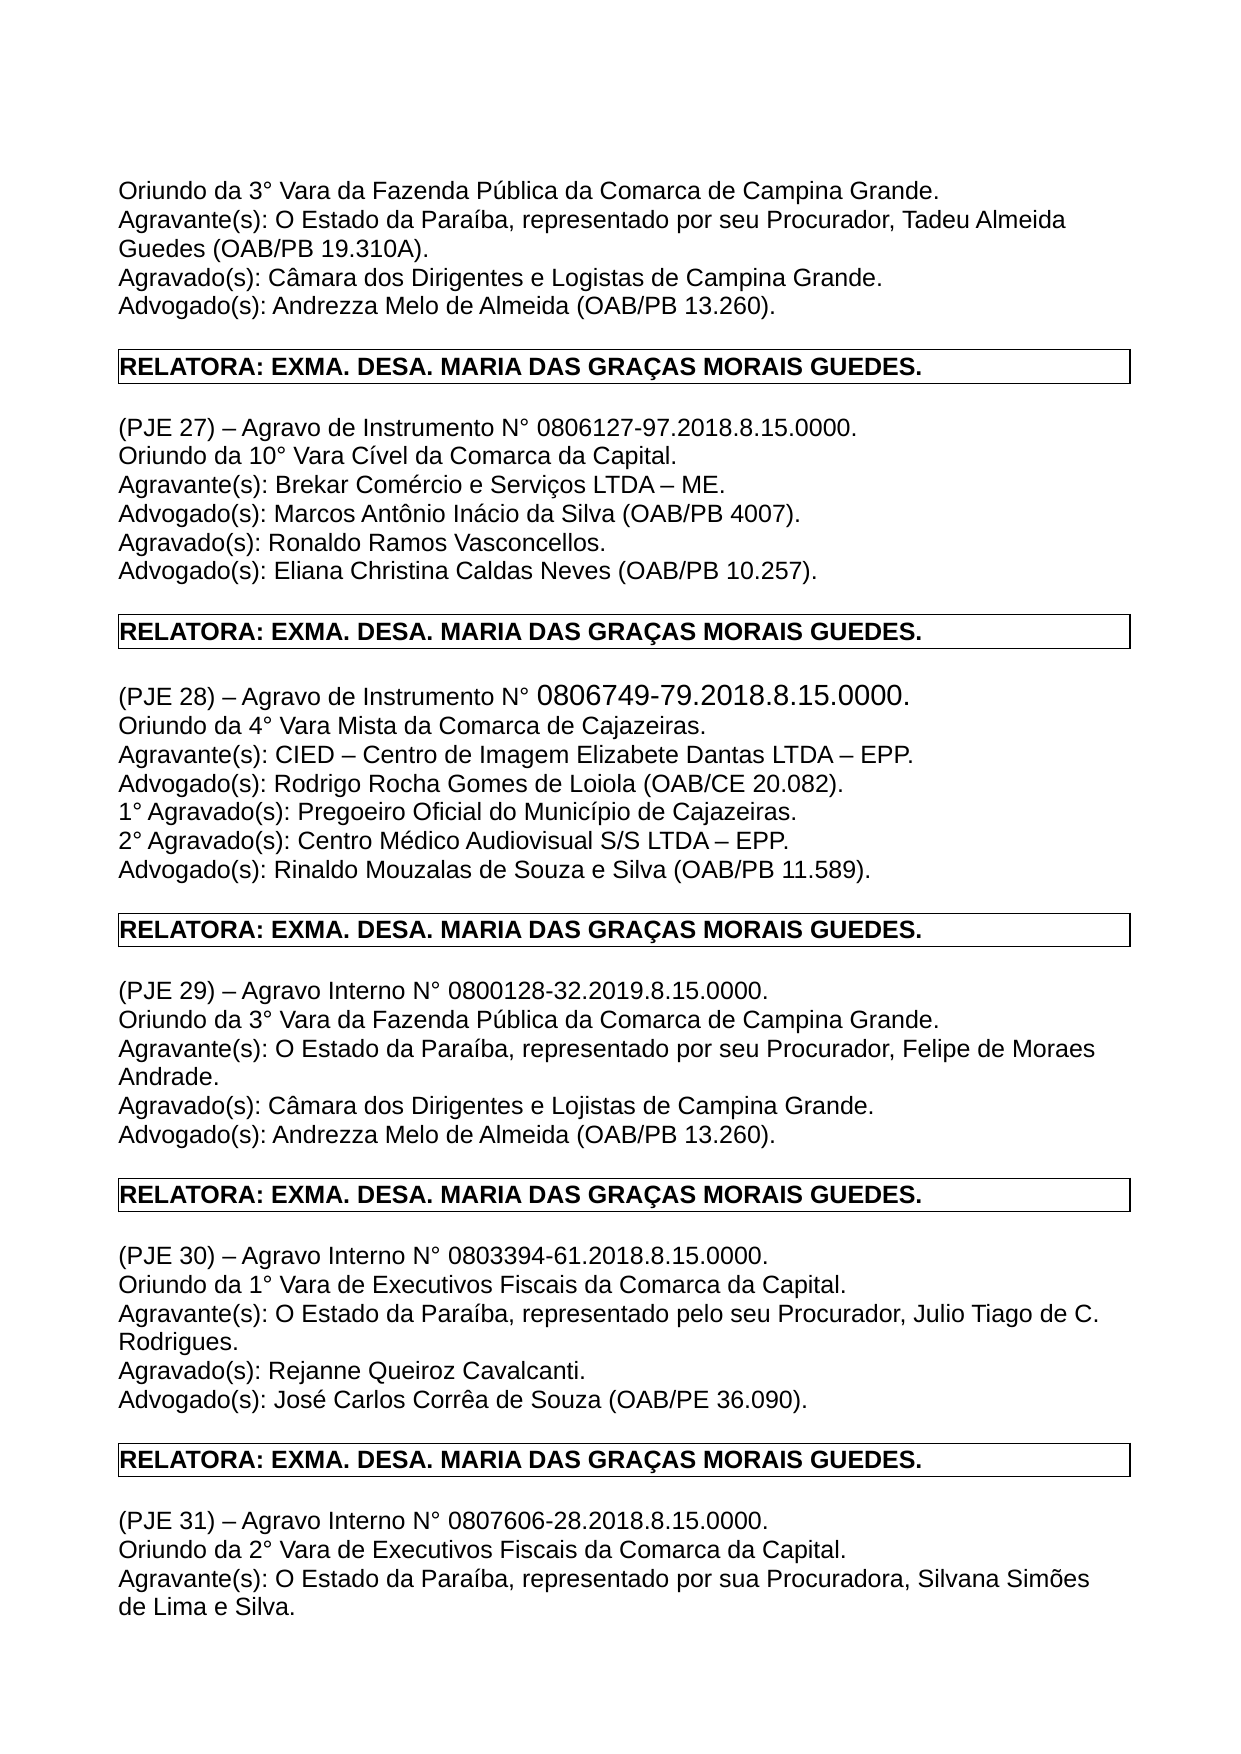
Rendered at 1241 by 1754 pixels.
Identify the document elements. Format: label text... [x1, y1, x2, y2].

text 1° Agravado(s): Pregoeiro Oficial do Município de Cajazeiras. [118, 797, 1122, 826]
text RELATORA: EXMA. DESA. MARIA DAS GRAÇAS MORAIS GUEDES. [119, 1444, 1129, 1476]
text Advogado(s): José Carlos Corrêa de Souza (OAB/PE 36.090). [118, 1385, 1122, 1414]
text Agravado(s): Ronaldo Ramos Vasconcellos. [118, 528, 1122, 556]
text Agravante(s): O Estado da Paraíba, representado por sua Procuradora, Silvana Simões de Lima e Silva. [118, 1564, 1122, 1621]
text Agravante(s): O Estado da Paraíba, representado por seu Procurador, Felipe de Moraes Andrade. [118, 1034, 1122, 1091]
text Agravado(s): Câmara dos Dirigentes e Lojistas de Campina Grande. [118, 1091, 1122, 1120]
text RELATORA: EXMA. DESA. MARIA DAS GRAÇAS MORAIS GUEDES. [119, 615, 1129, 648]
text (PJE 30) – Agravo Interno N° 0803394-61.2018.8.15.0000. [118, 1241, 1122, 1270]
text Agravante(s): Brekar Comércio e Serviços LTDA – ME. [118, 470, 1122, 499]
text Oriundo da 1° Vara de Executivos Fiscais da Comarca da Capital. [118, 1270, 1122, 1299]
text Agravado(s): Câmara dos Dirigentes e Logistas de Campina Grande. [118, 263, 1122, 291]
text Advogado(s): Marcos Antônio Inácio da Silva (OAB/PB 4007). [118, 499, 1122, 528]
text RELATORA: EXMA. DESA. MARIA DAS GRAÇAS MORAIS GUEDES. [119, 914, 1129, 946]
text (PJE 31) – Agravo Interno N° 0807606-28.2018.8.15.0000. [118, 1506, 1122, 1535]
text Oriundo da 3° Vara da Fazenda Pública da Comarca de Campina Grande. [118, 176, 1122, 205]
text Advogado(s): Rodrigo Rocha Gomes de Loiola (OAB/CE 20.082). [118, 769, 1122, 797]
text Agravado(s): Rejanne Queiroz Cavalcanti. [118, 1356, 1122, 1385]
text Oriundo da 4° Vara Mista da Comarca de Cajazeiras. [118, 711, 1122, 740]
text Oriundo da 10° Vara Cível da Comarca da Capital. [118, 441, 1122, 470]
text Advogado(s): Andrezza Melo de Almeida (OAB/PB 13.260). [118, 291, 1122, 320]
text Oriundo da 3° Vara da Fazenda Pública da Comarca de Campina Grande. [118, 1005, 1122, 1034]
text (PJE 27) – Agravo de Instrumento N° 0806127-97.2018.8.15.0000. [118, 413, 1122, 441]
text Agravante(s): CIED – Centro de Imagem Elizabete Dantas LTDA – EPP. [118, 740, 1122, 769]
text Advogado(s): Rinaldo Mouzalas de Souza e Silva (OAB/PB 11.589). [118, 855, 1122, 884]
text 2° Agravado(s): Centro Médico Audiovisual S/S LTDA – EPP. [118, 826, 1122, 855]
text Oriundo da 2° Vara de Executivos Fiscais da Comarca da Capital. [118, 1535, 1122, 1564]
text Advogado(s): Eliana Christina Caldas Neves (OAB/PB 10.257). [118, 556, 1122, 585]
text RELATORA: EXMA. DESA. MARIA DAS GRAÇAS MORAIS GUEDES. [119, 350, 1129, 383]
text Agravante(s): O Estado da Paraíba, representado pelo seu Procurador, Julio Tiago de C. Rodrigues. [118, 1299, 1122, 1356]
text (PJE 28) – Agravo de Instrumento N° 0806749-79.2018.8.15.0000. [118, 678, 1122, 711]
text Agravante(s): O Estado da Paraíba, representado por seu Procurador, Tadeu Almeida Guedes (OAB/PB 19.310A). [118, 205, 1122, 263]
text RELATORA: EXMA. DESA. MARIA DAS GRAÇAS MORAIS GUEDES. [119, 1179, 1129, 1211]
text (PJE 29) – Agravo Interno N° 0800128-32.2019.8.15.0000. [118, 976, 1122, 1005]
text Advogado(s): Andrezza Melo de Almeida (OAB/PB 13.260). [118, 1120, 1122, 1149]
